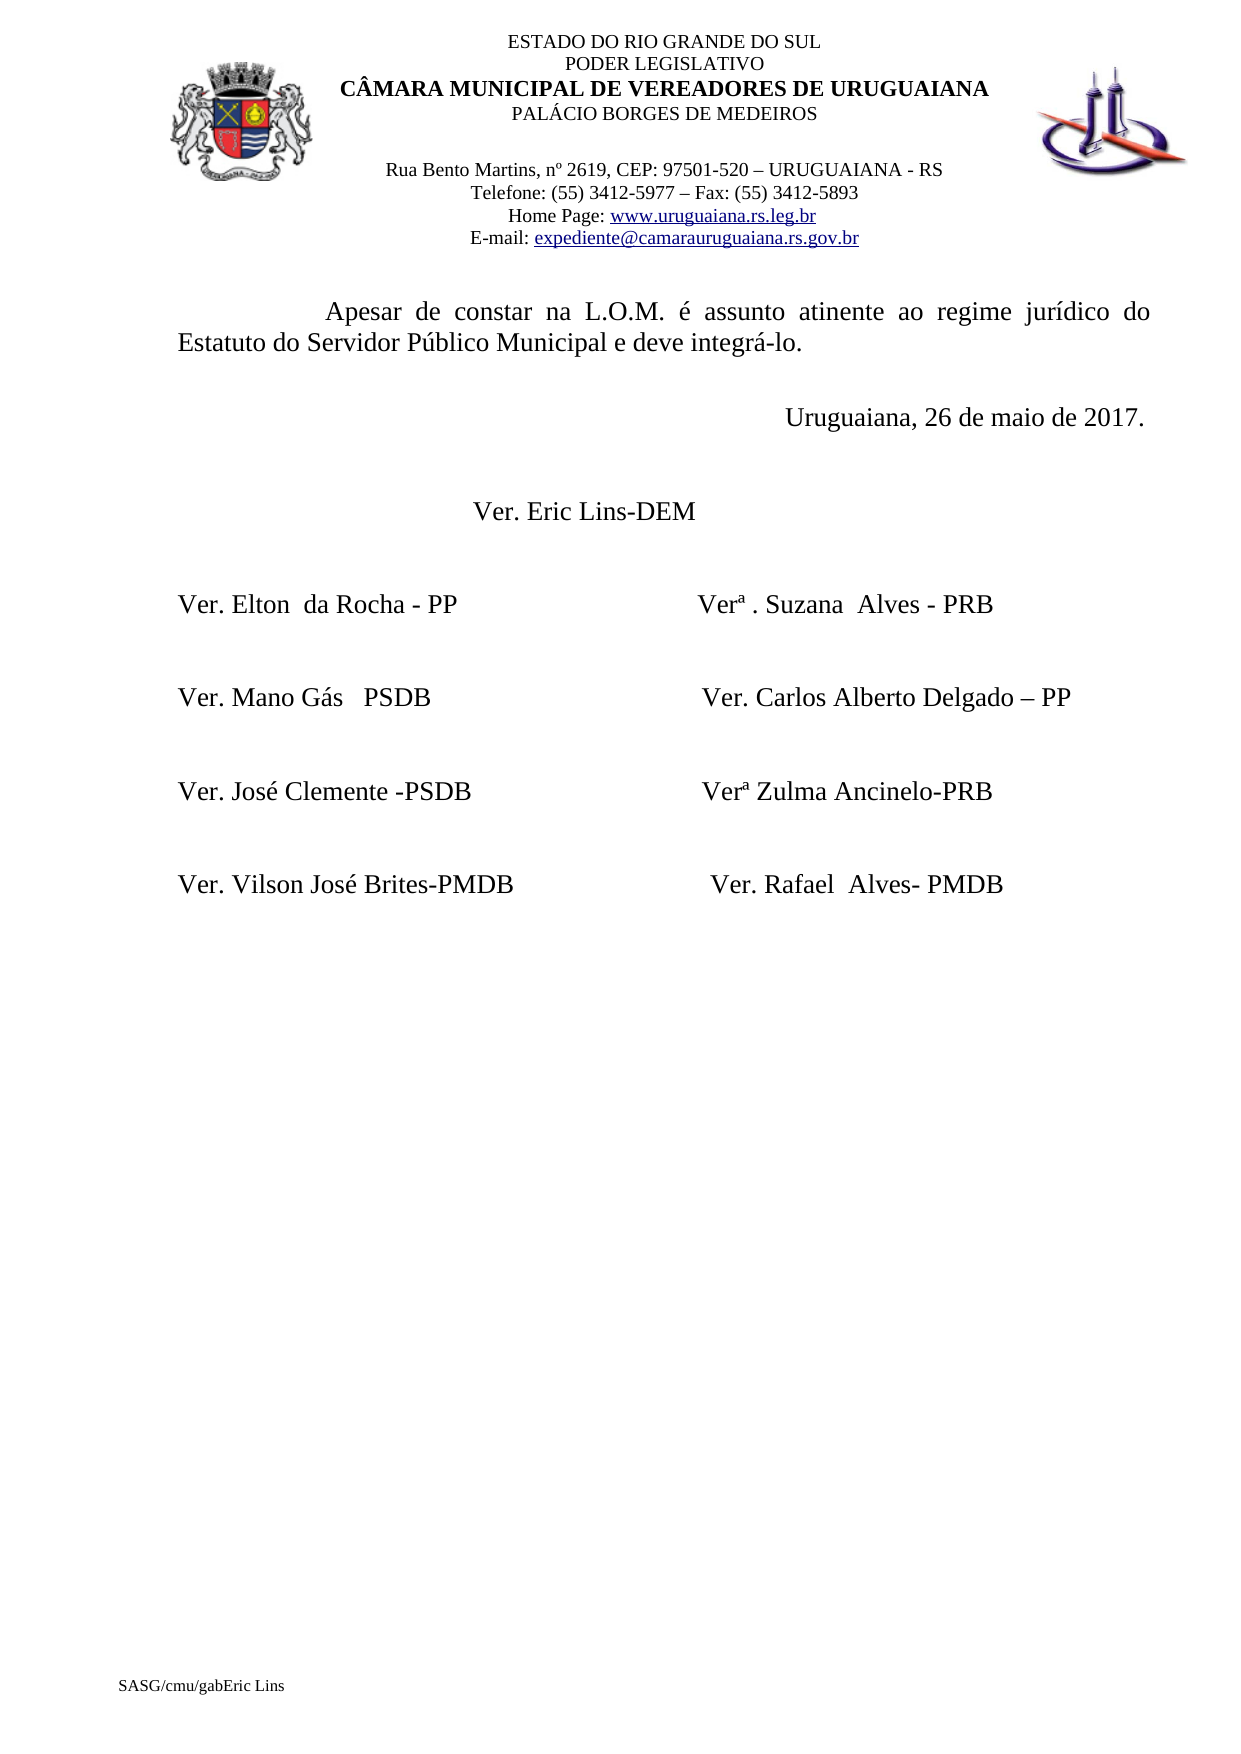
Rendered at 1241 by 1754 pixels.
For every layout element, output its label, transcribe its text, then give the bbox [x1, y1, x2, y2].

text Apesar de constar na L.O.M. é assunto atinente ao regime jurídico do Estatuto do Servidor Público Municipal e deve integrá-lo. [177, 295, 1152, 358]
picture [1032, 62, 1189, 181]
text Ver. Eric Lins-DEM [177, 495, 1152, 526]
picture [170, 62, 313, 181]
text Uruguaiana, 26 de maio de 2017. [177, 401, 1152, 432]
text Ver. José Clemente -PSDB Verª Zulma Ancinelo-PRB [177, 775, 1152, 806]
text Ver. Vilson José Brites-PMDB Ver. Rafael Alves- PMDB [177, 868, 1152, 899]
text Ver. Elton da Rocha - PP Verª . Suzana Alves - PRB [177, 588, 1152, 650]
text Ver. Mano Gás PSDB Ver. Carlos Alberto Delgado – PP [177, 682, 1152, 713]
